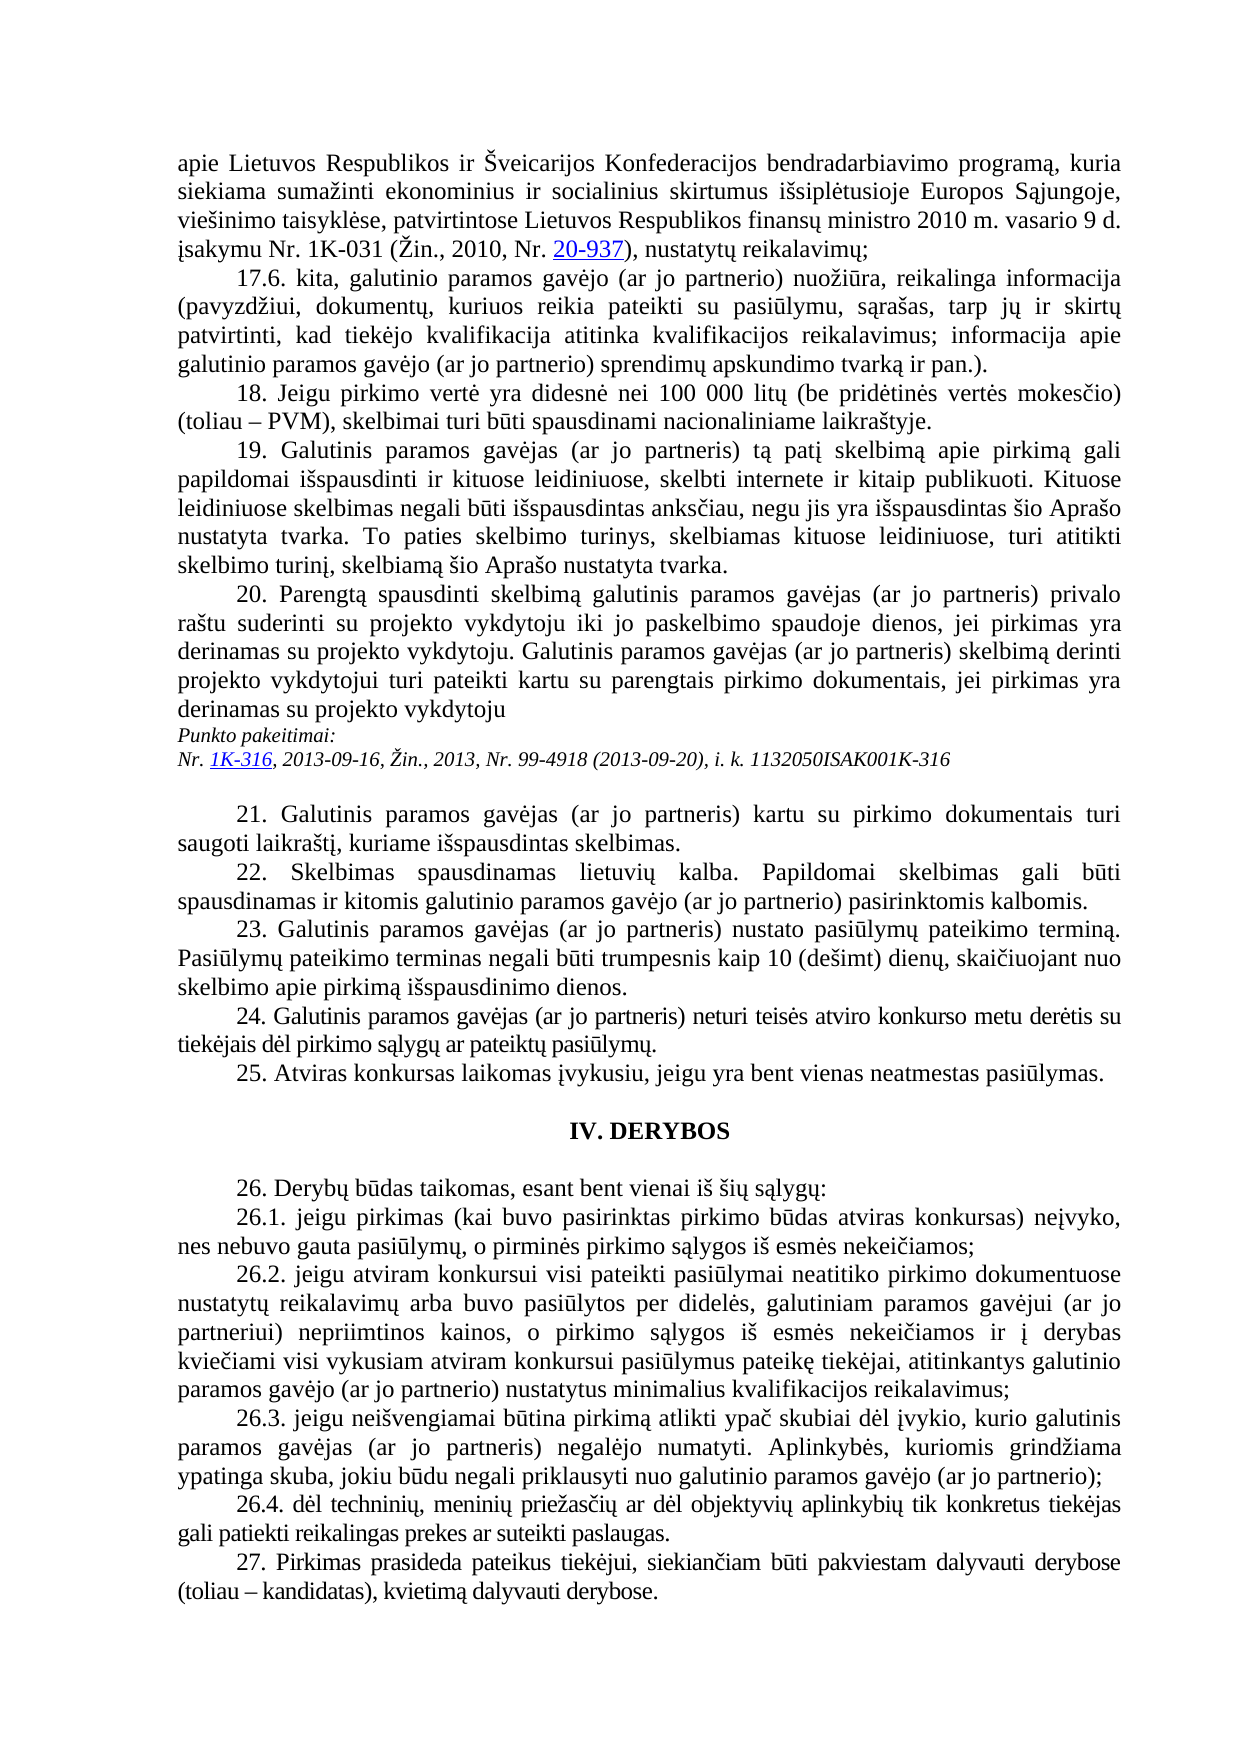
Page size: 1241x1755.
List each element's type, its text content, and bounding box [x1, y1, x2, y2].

text 27. Pirkimas prasideda pateikus tiekėjui, siekiančiam būti pakviestam dalyvauti derybose (toliau – kandidatas), kvietimą dalyvauti derybose. [177, 1547, 1122, 1604]
text 26.4. dėl techninių, meninių priežasčių ar dėl objektyvių aplinkybių tik konkretus tiekėjas gali patiekti reikalingas prekes ar suteikti paslaugas. [177, 1489, 1122, 1547]
text 19. Galutinis paramos gavėjas (ar jo partneris) tą patį skelbimą apie pirkimą gali papildomai išspausdinti ir kituose leidiniuose, skelbti internete ir kitaip publikuoti. Kituose leidiniuose skelbimas negali būti išspausdintas anksčiau, negu jis yra išspausdintas šio Aprašo nustatyta tvarka. To paties skelbimo turinys, skelbiamas kituose leidiniuose, turi atitikti skelbimo turinį, skelbiamą šio Aprašo nustatyta tvarka. [177, 435, 1122, 579]
text 24. Galutinis paramos gavėjas (ar jo partneris) neturi teisės atviro konkurso metu derėtis su tiekėjais dėl pirkimo sąlygų ar pateiktų pasiūlymų. [177, 1001, 1122, 1058]
text apie Lietuvos Respublikos ir Šveicarijos Konfederacijos bendradarbiavimo programą, kuria siekiama sumažinti ekonominius ir socialinius skirtumus išsiplėtusioje Europos Sąjungoje, viešinimo taisyklėse, patvirtintose Lietuvos Respublikos finansų ministro 2010 m. vasario 9 d. įsakymu Nr. 1K-031 (Žin., 2010, Nr. 20-937), nustatytų reikalavimų; [177, 148, 1122, 263]
text 18. Jeigu pirkimo vertė yra didesnė nei 100 000 litų (be pridėtinės vertės mokesčio) (toliau – PVM), skelbimai turi būti spausdinami nacionaliniame laikraštyje. [177, 378, 1122, 435]
text 26.1. jeigu pirkimas (kai buvo pasirinktas pirkimo būdas atviras konkursas) neįvyko, nes nebuvo gauta pasiūlymų, o pirminės pirkimo sąlygos iš esmės nekeičiamos; [177, 1202, 1122, 1259]
text 21. Galutinis paramos gavėjas (ar jo partneris) kartu su pirkimo dokumentais turi saugoti laikraštį, kuriame išspausdintas skelbimas. [177, 799, 1122, 857]
text 25. Atviras konkursas laikomas įvykusiu, jeigu yra bent vienas neatmestas pasiūlymas. [177, 1058, 1122, 1087]
text 26. Derybų būdas taikomas, esant bent vienai iš šių sąlygų: [177, 1173, 1122, 1202]
text 26.2. jeigu atviram konkursui visi pateikti pasiūlymai neatitiko pirkimo dokumentuose nustatytų reikalavimų arba buvo pasiūlytos per didelės, galutiniam paramos gavėjui (ar jo partneriui) nepriimtinos kainos, o pirkimo sąlygos iš esmės nekeičiamos ir į derybas kviečiami visi vykusiam atviram konkursui pasiūlymus pateikę tiekėjai, atitinkantys galutinio paramos gavėjo (ar jo partnerio) nustatytus minimalius kvalifikacijos reikalavimus; [177, 1259, 1122, 1403]
text 20. Parengtą spausdinti skelbimą galutinis paramos gavėjas (ar jo partneris) privalo raštu suderinti su projekto vykdytoju iki jo paskelbimo spaudoje dienos, jei pirkimas yra derinamas su projekto vykdytoju. Galutinis paramos gavėjas (ar jo partneris) skelbimą derinti projekto vykdytojui turi pateikti kartu su parengtais pirkimo dokumentais, jei pirkimas yra derinamas su projekto vykdytoju [177, 579, 1122, 723]
text IV. Derybos [177, 1116, 1122, 1144]
text 26.3. jeigu neišvengiamai būtina pirkimą atlikti ypač skubiai dėl įvykio, kurio galutinis paramos gavėjas (ar jo partneris) negalėjo numatyti. Aplinkybės, kuriomis grindžiama ypatinga skuba, jokiu būdu negali priklausyti nuo galutinio paramos gavėjo (ar jo partnerio); [177, 1403, 1122, 1489]
text Punkto pakeitimai: [177, 723, 1122, 747]
text Nr. 1K-316, 2013-09-16, Žin., 2013, Nr. 99-4918 (2013-09-20), i. k. 1132050ISAK001K-316 [177, 747, 1122, 771]
text 22. Skelbimas spausdinamas lietuvių kalba. Papildomai skelbimas gali būti spausdinamas ir kitomis galutinio paramos gavėjo (ar jo partnerio) pasirinktomis kalbomis. [177, 857, 1122, 914]
text 23. Galutinis paramos gavėjas (ar jo partneris) nustato pasiūlymų pateikimo terminą. Pasiūlymų pateikimo terminas negali būti trumpesnis kaip 10 (dešimt) dienų, skaičiuojant nuo skelbimo apie pirkimą išspausdinimo dienos. [177, 914, 1122, 1001]
text 17.6. kita, galutinio paramos gavėjo (ar jo partnerio) nuožiūra, reikalinga informacija (pavyzdžiui, dokumentų, kuriuos reikia pateikti su pasiūlymu, sąrašas, tarp jų ir skirtų patvirtinti, kad tiekėjo kvalifikacija atitinka kvalifikacijos reikalavimus; informacija apie galutinio paramos gavėjo (ar jo partnerio) sprendimų apskundimo tvarką ir pan.). [177, 263, 1122, 378]
